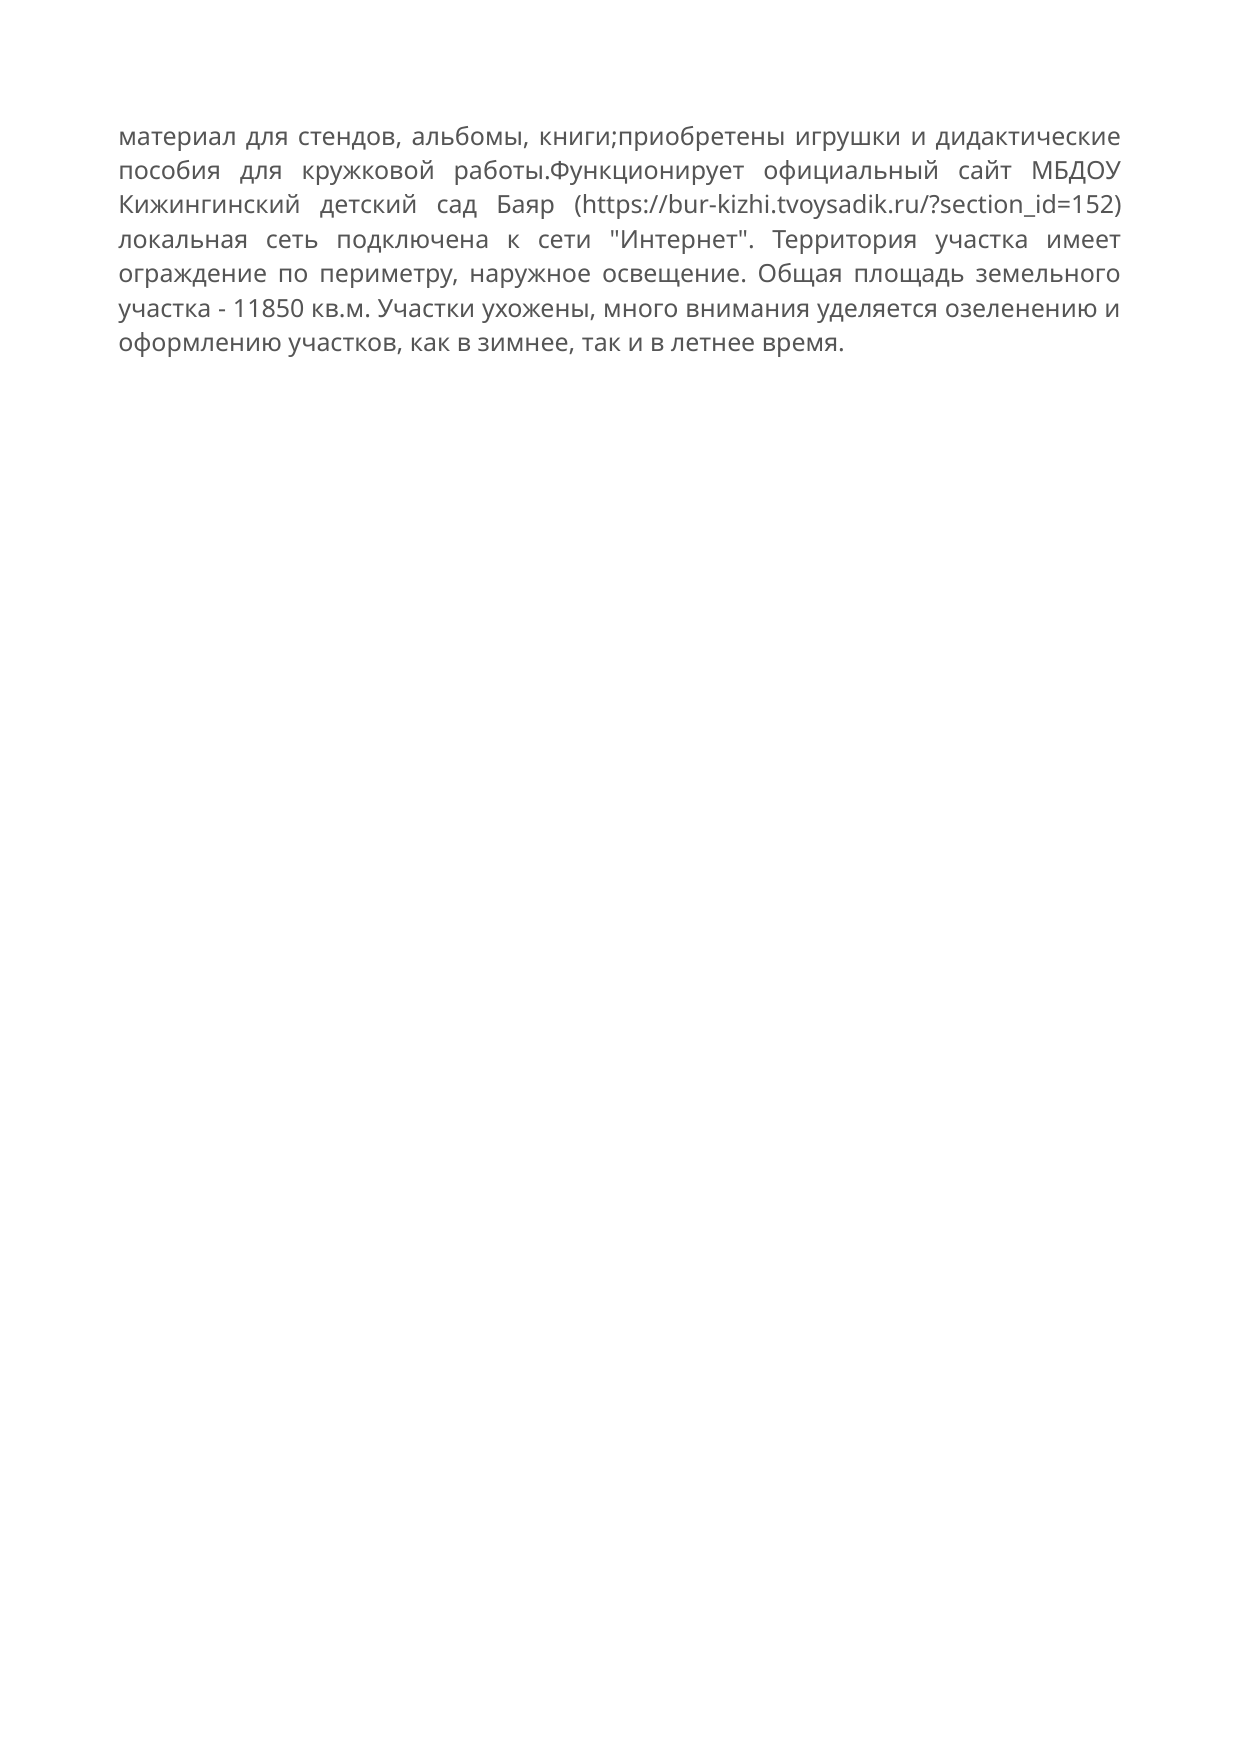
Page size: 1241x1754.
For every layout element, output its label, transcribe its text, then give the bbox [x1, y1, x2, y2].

text материал для стендов, альбомы, книги;приобретены игрушки и дидактические пособия для кружковой работы.Функционирует официальный сайт МБДОУ Кижингинский детский сад Баяр (https://bur-kizhi.tvoysadik.ru/?section_id=152) локальная сеть подключена к сети "Интернет". Территория участка имеет ограждение по периметру, наружное освещение. Общая площадь земельного участка - 11850 кв.м. Участки ухожены, много внимания уделяется озеленению и оформлению участков, как в зимнее, так и в летнее время. [118, 118, 1122, 359]
